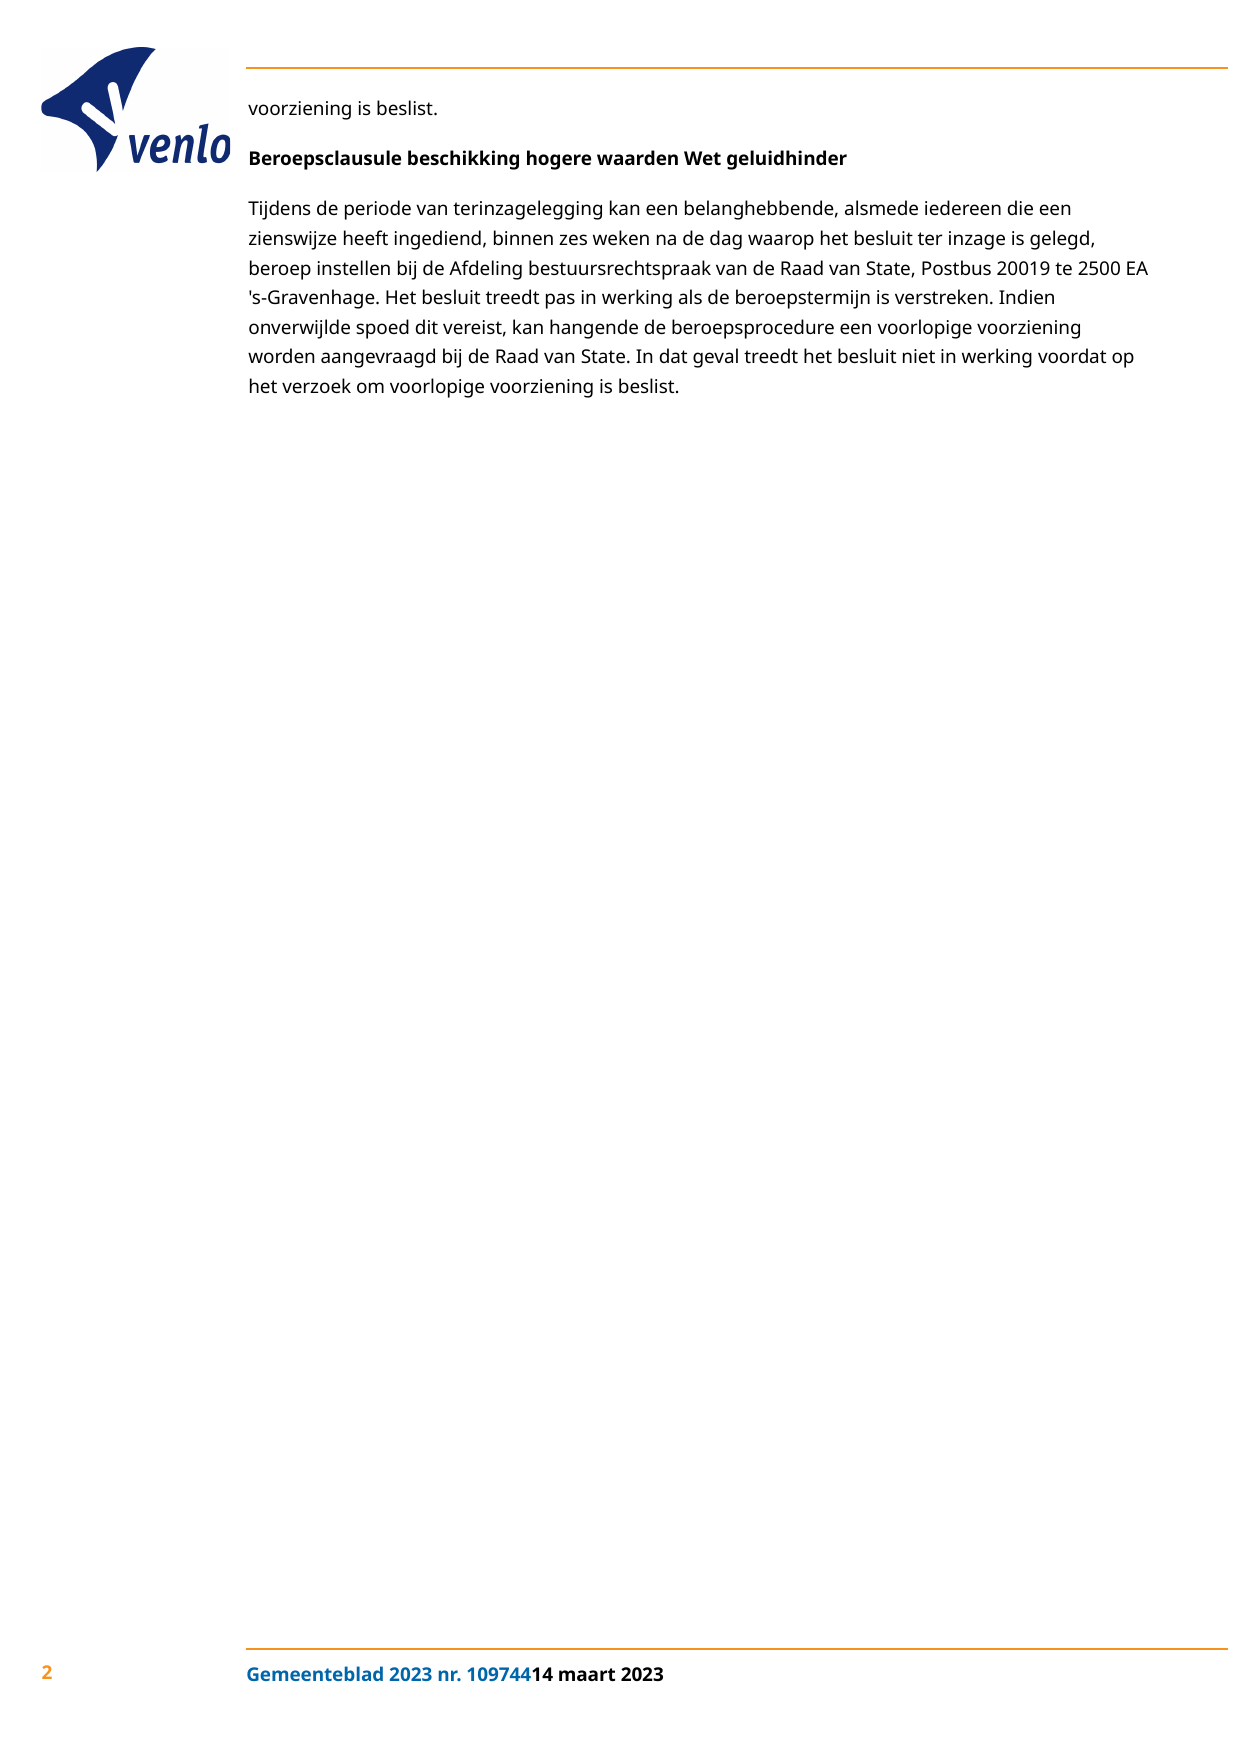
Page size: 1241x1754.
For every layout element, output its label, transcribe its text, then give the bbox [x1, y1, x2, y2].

picture [41, 47, 231, 172]
text Tijdens de periode van terinzagelegging kan een belanghebbende, alsmede iedereen die een zienswijze heeft ingediend, binnen zes weken na de dag waarop het besluit ter inzage is gelegd, beroep instellen bij de Afdeling bestuursrechtspraak van de Raad van State, Postbus 20019 te 2500 EA 's-Gravenhage. Het besluit treedt pas in werking als de beroepstermijn is verstreken. Indien onverwijlde spoed dit vereist, kan hangende de beroepsprocedure een voorlopige voorziening worden aangevraagd bij de Raad van State. In dat geval treedt het besluit niet in werking voordat op het verzoek om voorlopige voorziening is beslist. [248, 196, 1152, 399]
text voorziening is beslist. [248, 95, 1152, 121]
text Beroepsclausule beschikking hogere waarden Wet geluidhinder [248, 145, 1152, 171]
